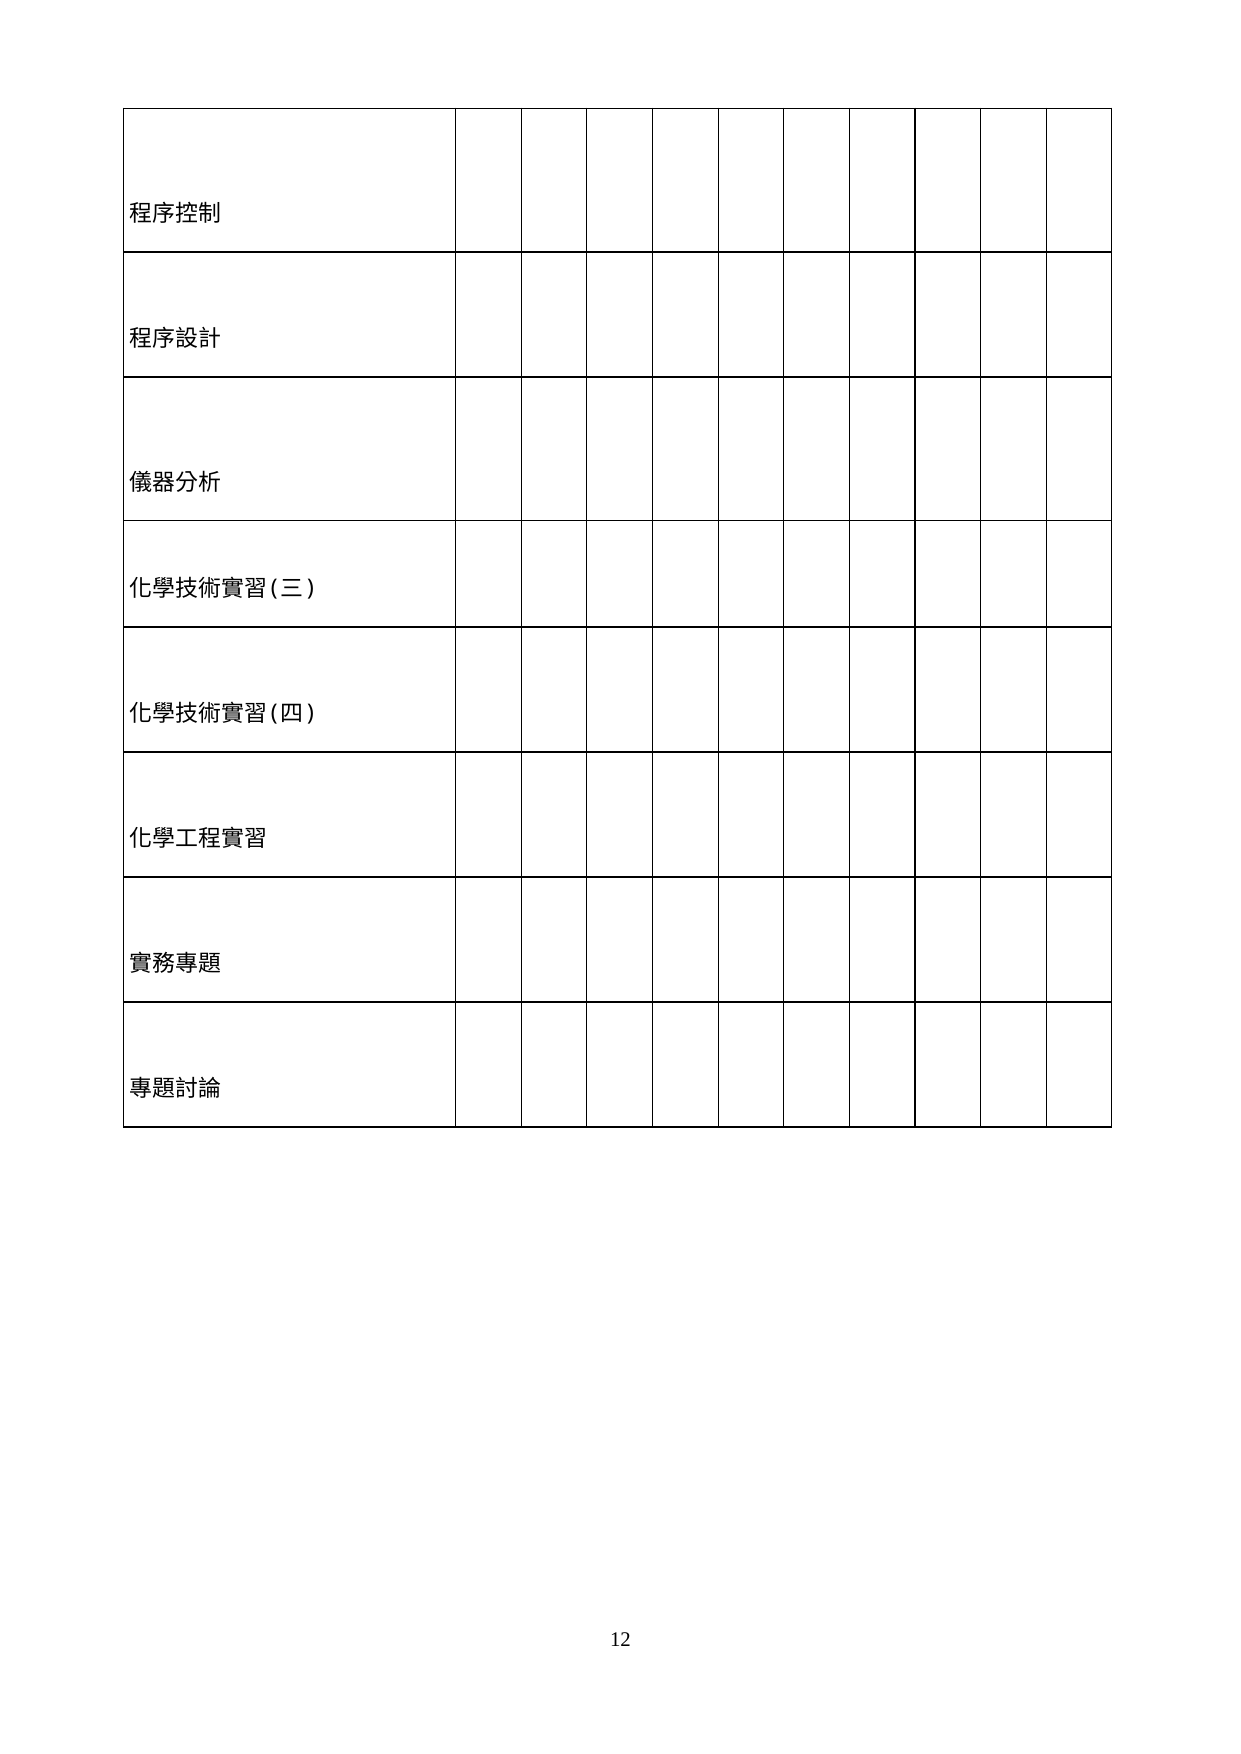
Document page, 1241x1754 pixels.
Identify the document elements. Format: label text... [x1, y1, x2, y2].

table_cell [522, 753, 586, 876]
table_cell [587, 878, 652, 1001]
table_cell [587, 521, 652, 626]
table_cell [784, 628, 849, 751]
table_cell [719, 521, 783, 626]
table_cell [522, 878, 586, 1001]
table_cell [1047, 628, 1111, 751]
table_cell [916, 753, 980, 876]
table_cell [653, 378, 718, 520]
table_cell [653, 753, 718, 876]
table_cell [653, 1003, 718, 1126]
table_cell [916, 378, 980, 520]
table_cell [916, 878, 980, 1001]
table_cell [850, 1003, 914, 1126]
table_cell [719, 628, 783, 751]
table_cell 化學工程實習 [124, 753, 455, 876]
table_cell [719, 378, 783, 520]
table_cell [981, 109, 1046, 251]
table_cell [784, 1003, 849, 1126]
table_cell [850, 878, 914, 1001]
table_cell 儀器分析 [124, 378, 455, 520]
table_cell [784, 378, 849, 520]
table_cell [719, 253, 783, 376]
table_cell [784, 878, 849, 1001]
table_cell [587, 378, 652, 520]
table_cell [916, 1003, 980, 1126]
table_cell [456, 378, 521, 520]
table_cell [456, 521, 521, 626]
table_cell 化學技術實習(四) [124, 628, 455, 751]
table_cell [850, 628, 914, 751]
table_cell [653, 253, 718, 376]
table_cell [784, 753, 849, 876]
table_cell [850, 753, 914, 876]
table_cell [981, 1003, 1046, 1126]
table_cell [522, 253, 586, 376]
table_cell [850, 378, 914, 520]
table_cell [981, 253, 1046, 376]
table_cell 程序設計 [124, 253, 455, 376]
table_cell [653, 521, 718, 626]
table_cell [850, 521, 914, 626]
table_cell 專題討論 [124, 1003, 455, 1126]
table_cell [719, 109, 783, 251]
table_cell [456, 878, 521, 1001]
table_cell [587, 109, 652, 251]
table_cell [1047, 1003, 1111, 1126]
table_cell 化學技術實習(三) [124, 521, 455, 626]
table_cell [850, 109, 914, 251]
table_cell [784, 109, 849, 251]
table_cell [587, 1003, 652, 1126]
table_cell [1047, 521, 1111, 626]
table_cell [981, 878, 1046, 1001]
table_cell [456, 109, 521, 251]
table_cell [916, 253, 980, 376]
table_cell [456, 753, 521, 876]
table_cell [981, 521, 1046, 626]
table_cell [719, 1003, 783, 1126]
table_cell [587, 753, 652, 876]
table_cell [522, 378, 586, 520]
table_cell [981, 628, 1046, 751]
table_cell [653, 878, 718, 1001]
table_cell [784, 521, 849, 626]
table_cell [981, 378, 1046, 520]
table_cell [653, 109, 718, 251]
table_cell [916, 521, 980, 626]
table_cell [916, 109, 980, 251]
table_cell [522, 521, 586, 626]
table_cell [587, 628, 652, 751]
table_cell [1047, 753, 1111, 876]
table_cell [522, 109, 586, 251]
table_cell [1047, 253, 1111, 376]
table_cell [719, 753, 783, 876]
table_cell 實務專題 [124, 878, 455, 1001]
table_cell [653, 628, 718, 751]
table_cell [456, 628, 521, 751]
table_cell [981, 753, 1046, 876]
table_cell [522, 1003, 586, 1126]
table_cell [850, 253, 914, 376]
table_cell 程序控制 [124, 109, 455, 251]
table_cell [522, 628, 586, 751]
table_cell [784, 253, 849, 376]
table_cell [719, 878, 783, 1001]
table_cell [587, 253, 652, 376]
table_cell [1047, 378, 1111, 520]
table_cell [456, 253, 521, 376]
table_cell [916, 628, 980, 751]
table_cell [1047, 109, 1111, 251]
table_cell [456, 1003, 521, 1126]
table_cell [1047, 878, 1111, 1001]
